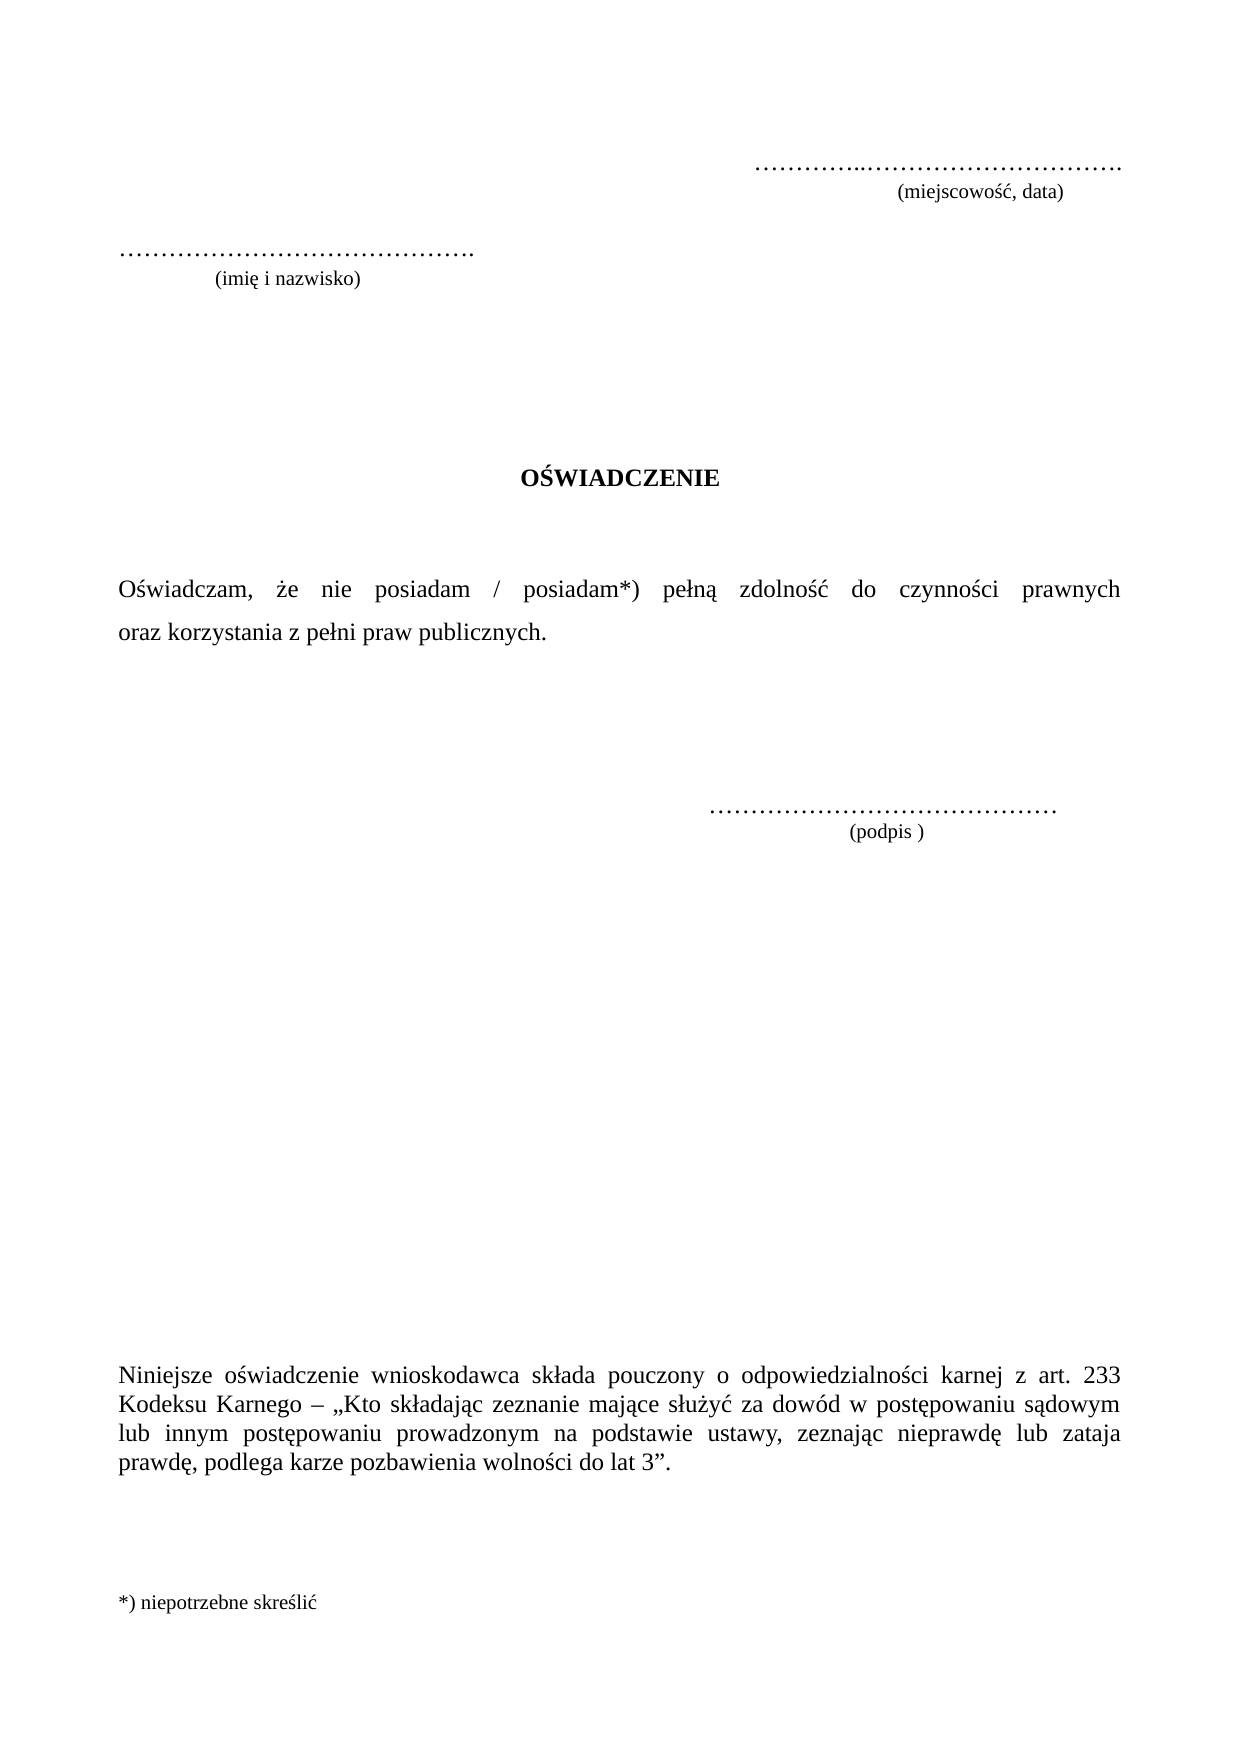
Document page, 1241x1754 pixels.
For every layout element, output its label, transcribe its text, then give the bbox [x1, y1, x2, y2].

text …………..…………………………. [118, 147, 1122, 176]
text *) niepotrzebne skreślić [118, 1590, 1122, 1614]
text (imię i nazwisko) [118, 262, 1122, 291]
text ……………………………………. [118, 233, 1122, 262]
text Oświadczam, że nie posiadam / posiadam*) pełną zdolność do czynności prawnych oraz korzystania z pełni praw publicznych. [118, 574, 1122, 646]
text (miejscowość, data) [118, 176, 1122, 204]
text OŚWIADCZENIE [118, 463, 1122, 492]
text Niniejsze oświadczenie wnioskodawca składa pouczony o odpowiedzialności karnej z art. 233 Kodeksu Karnego – „Kto składając zeznanie mające służyć za dowód w postępowaniu sądowym lub innym postępowaniu prowadzonym na podstawie ustawy, zeznając nieprawdę lub zataja prawdę, podlega karze pozbawienia wolności do lat 3”. [118, 1360, 1122, 1475]
text …………………………………… (podpis ) [708, 790, 1122, 843]
